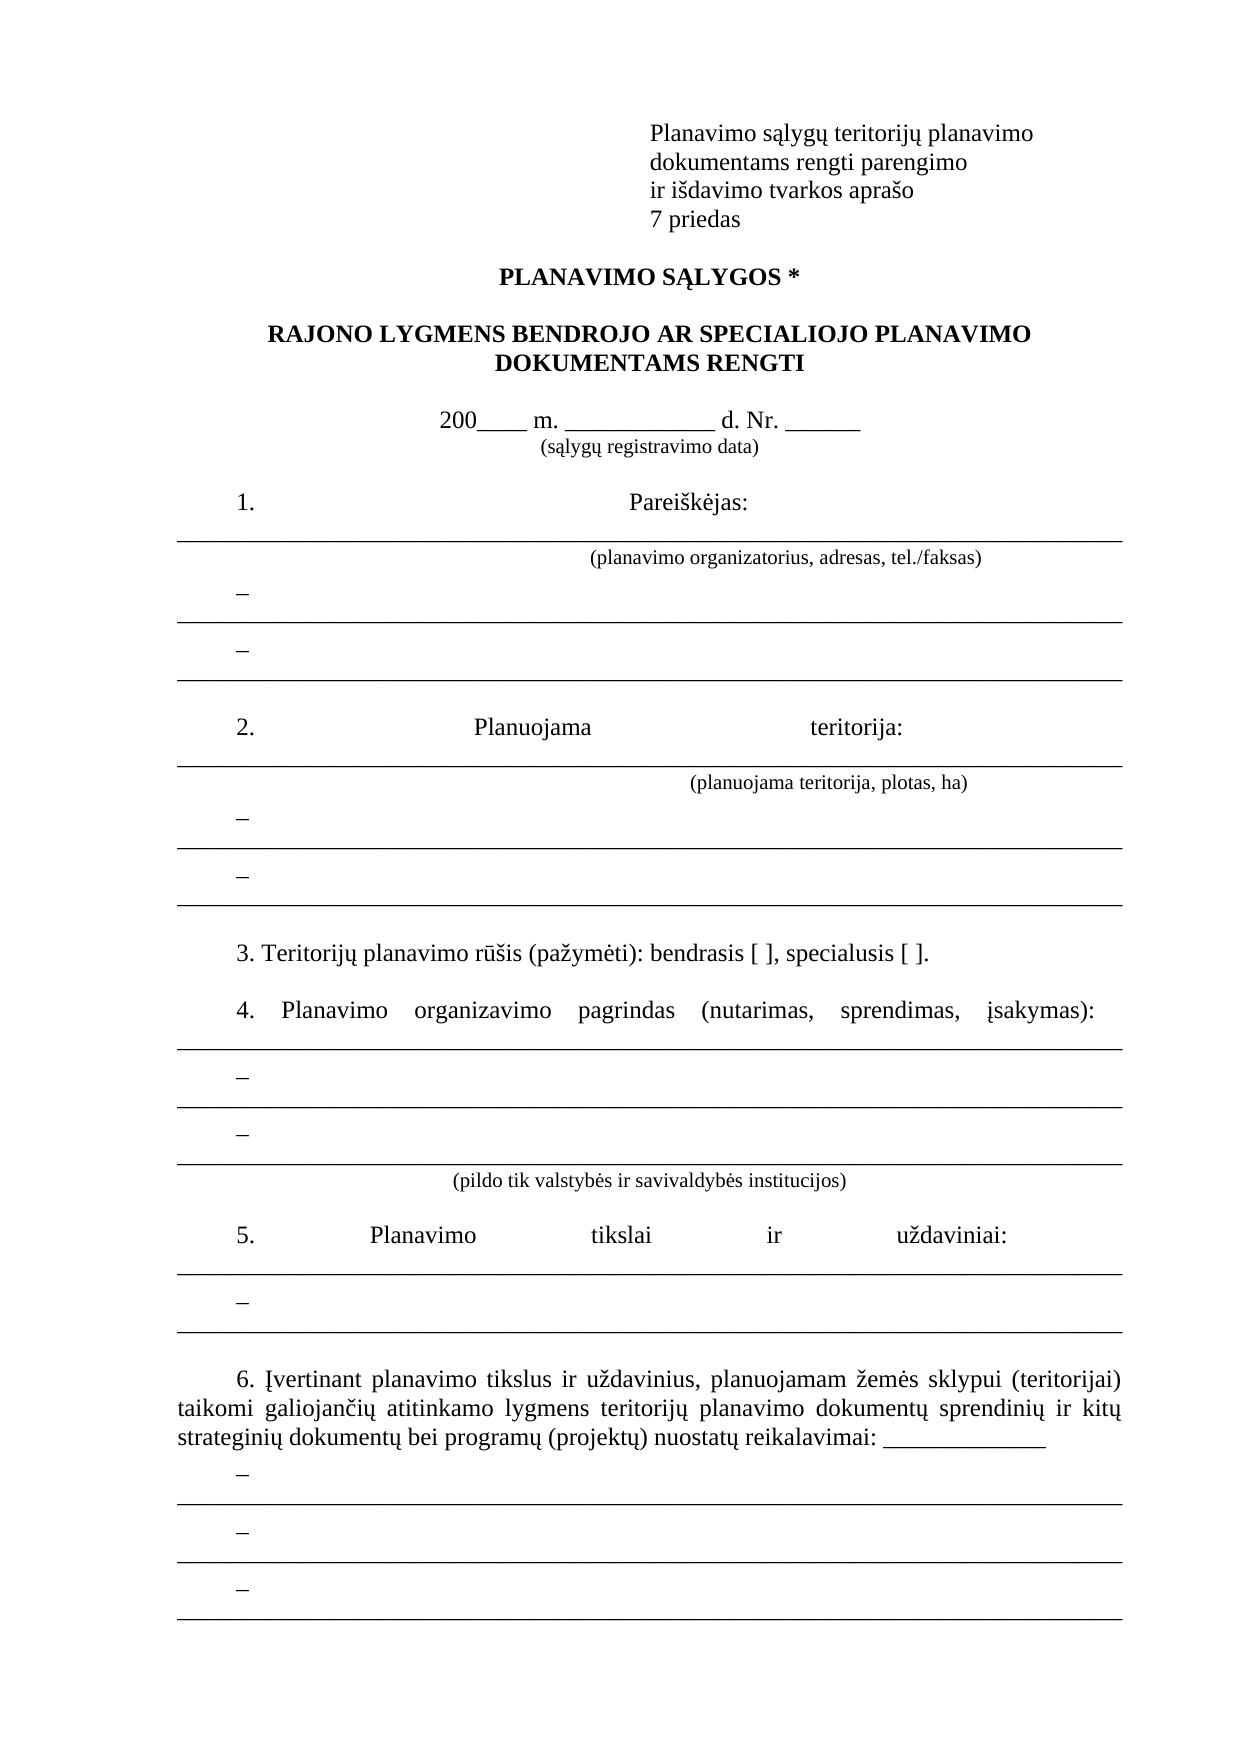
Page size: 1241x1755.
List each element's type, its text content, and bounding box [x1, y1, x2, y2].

text 5. Planavimo tikslai ir uždaviniai: [177, 1221, 1122, 1274]
text _ [177, 1110, 1122, 1164]
text (sąlygų registravimo data) [177, 434, 1122, 458]
text _ [177, 852, 1122, 905]
text _ [177, 1451, 1122, 1504]
text _ [177, 1566, 1122, 1619]
text 3. Teritorijų planavimo rūšis (pažymėti): bendrasis [ ], specialusis [ ]. [177, 938, 1122, 967]
text Planavimo sąlygų teritorijų planavimo [649, 118, 1122, 147]
text RAJONO LYGMENS BENDROJO AR SPECIALIOJO PLANAVIMO DOKUMENTAMS RENGTI [177, 319, 1122, 377]
text _ [177, 1053, 1122, 1107]
text (pildo tik valstybės ir savivaldybės institucijos) [177, 1168, 1122, 1192]
text _ [177, 569, 1122, 622]
text dokumentams rengti parengimo [649, 147, 1122, 176]
text (planuojama teritorija, plotas, ha) [177, 770, 1122, 794]
text 4. Planavimo organizavimo pagrindas (nutarimas, sprendimas, įsakymas): [177, 995, 1122, 1049]
text _ [177, 1508, 1122, 1562]
text ir išdavimo tvarkos aprašo [649, 176, 1122, 204]
text _ [177, 1278, 1122, 1332]
text (planavimo organizatorius, adresas, tel./faksas) [177, 545, 1122, 569]
text _ [177, 794, 1122, 848]
text _ [177, 626, 1122, 680]
text 2. Planuojama teritorija: [177, 712, 1122, 766]
text 7 priedas [649, 204, 1122, 233]
text PLANAVIMO SĄLYGOS * [177, 262, 1122, 291]
text 200____ m. ____________ d. Nr. ______ [177, 406, 1122, 434]
text 6. Įvertinant planavimo tikslus ir uždavinius, planuojamam žemės sklypui (teritorijai) taikomi galiojančių atitinkamo lygmens teritorijų planavimo dokumentų sprendinių ir kitų strateginių dokumentų bei programų (projektų) nuostatų reikalavimai: _____________ [177, 1364, 1122, 1451]
text 1. Pareiškėjas: [177, 487, 1122, 541]
